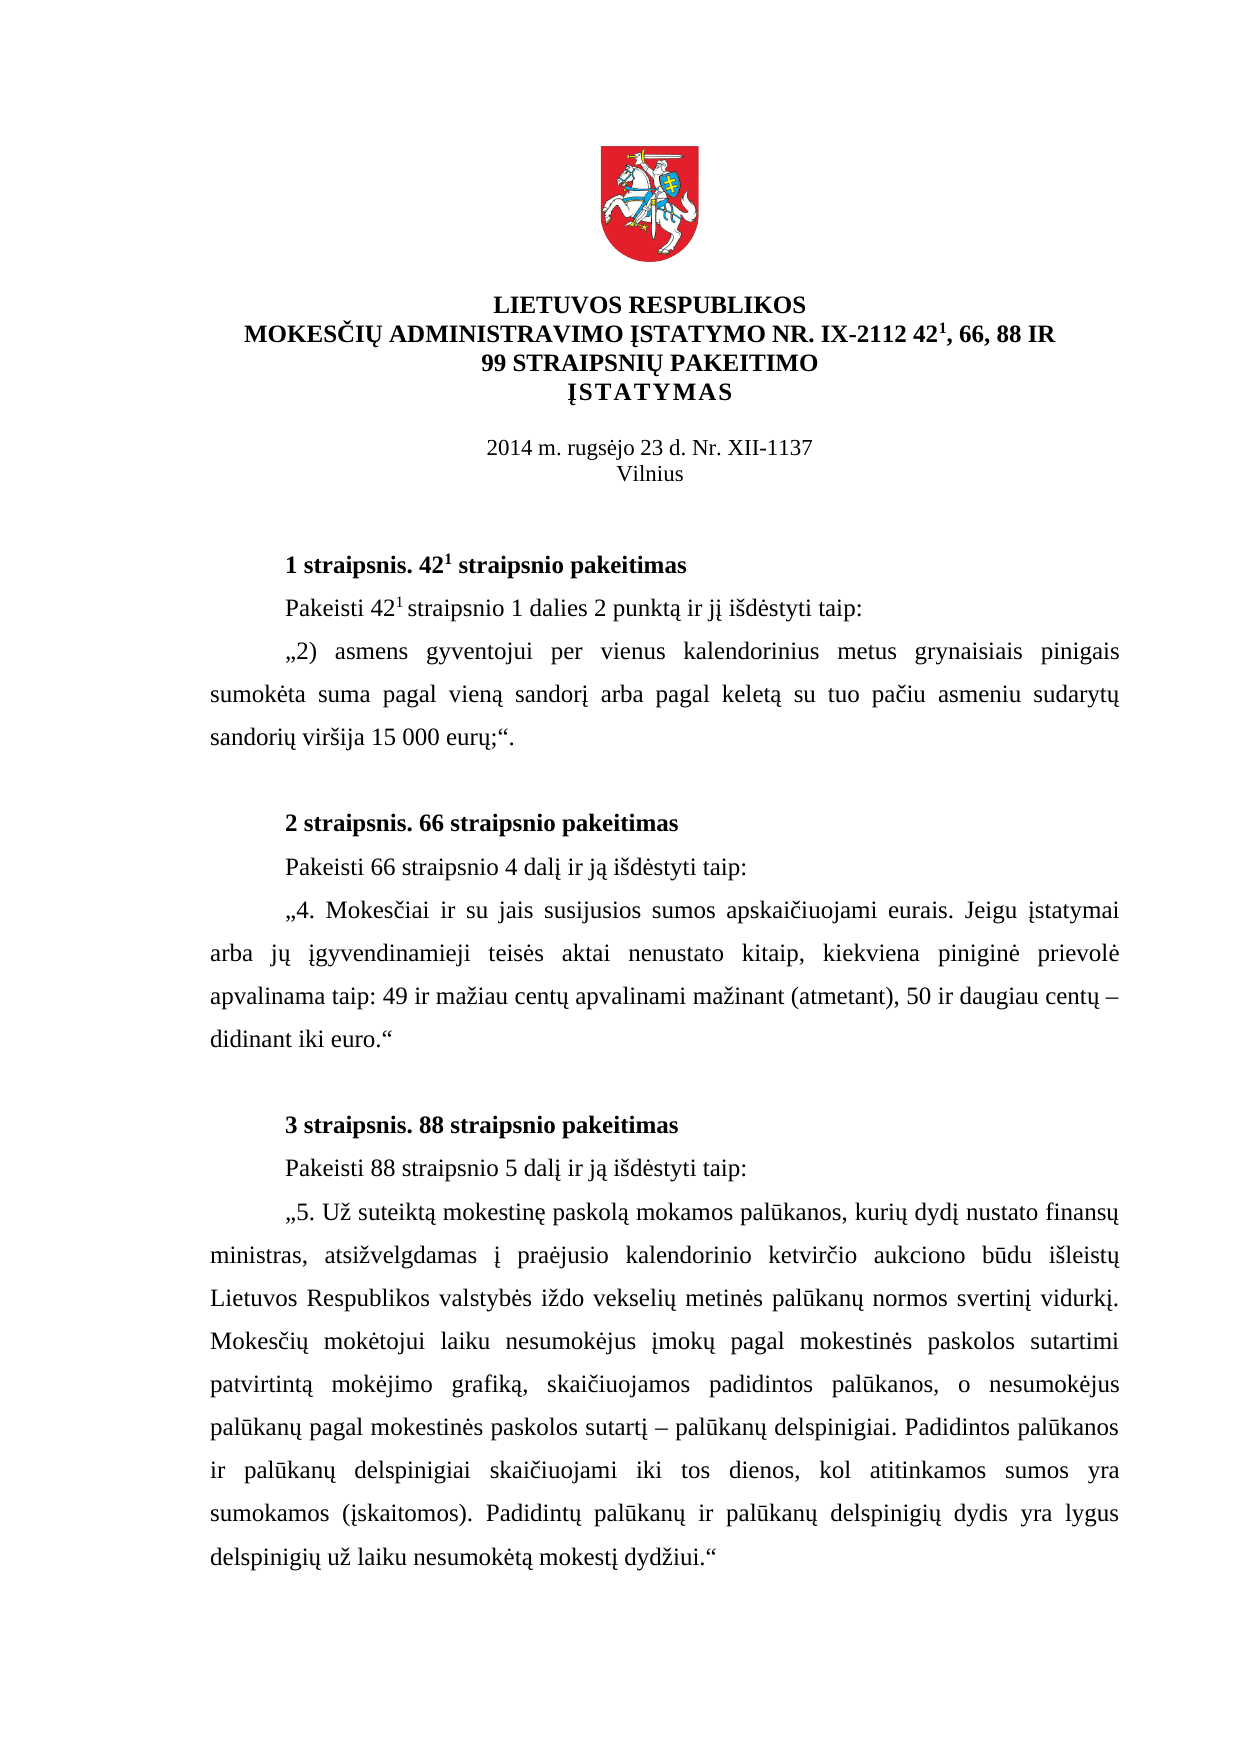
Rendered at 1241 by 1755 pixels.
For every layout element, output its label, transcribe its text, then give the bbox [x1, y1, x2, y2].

text 1 straipsnis. 421 straipsnio pakeitimas [210, 550, 1120, 578]
text 3 straipsnis. 88 straipsnio pakeitimas [210, 1110, 1120, 1139]
text Pakeisti 88 straipsnio 5 dalį ir ją išdėstyti taip: [210, 1153, 1120, 1182]
text Pakeisti 421 straipsnio 1 dalies 2 punktą ir jį išdėstyti taip: [210, 593, 1120, 622]
text 2 straipsnis. 66 straipsnio pakeitimas [210, 808, 1120, 837]
text LIETUVOS RESPUBLIKOS [177, 290, 1122, 319]
text 2014 m. rugsėjo 23 d. Nr. XII-1137 Vilnius [177, 434, 1122, 487]
text „5. Už suteiktą mokestinę paskolą mokamos palūkanos, kurių dydį nustato finansų ministras, atsižvelgdamas į praėjusio kalendorinio ketvirčio aukciono būdu išleistų Lietuvos Respublikos valstybės iždo vekselių metinės palūkanų normos svertinį vidurkį. Mokesčių mokėtojui laiku nesumokėjus įmokų pagal mokestinės paskolos sutartimi patvirtintą mokėjimo grafiką, skaičiuojamos padidintos palūkanos, o nesumokėjus palūkanų pagal mokestinės paskolos sutartį – palūkanų delspinigiai. Padidintos palūkanos ir palūkanų delspinigiai skaičiuojami iki tos dienos, kol atitinkamos sumos yra sumokamos (įskaitomos). Padidintų palūkanų ir palūkanų delspinigių dydis yra lygus delspinigių už laiku nesumokėtą mokestį dydžiui.“ [210, 1197, 1120, 1570]
text „4. Mokesčiai ir su jais susijusios sumos apskaičiuojami eurais. Jeigu įstatymai arba jų įgyvendinamieji teisės aktai nenustato kitaip, kiekviena piniginė prievolė apvalinama taip: 49 ir mažiau centų apvalinami mažinant (atmetant), 50 ir daugiau centų – didinant iki euro.“ [210, 895, 1120, 1053]
text MOKESČIŲ ADMINISTRAVIMO ĮSTATYMO NR. IX-2112 421, 66, 88 IR 99 STRAIPSNIŲ PAKEITIMO [177, 319, 1122, 377]
text ĮSTATYMAS [177, 377, 1122, 405]
text „2) asmens gyventojui per vienus kalendorinius metus grynaisiais pinigais sumokėta suma pagal vieną sandorį arba pagal keletą su tuo pačiu asmeniu sudarytų sandorių viršija 15 000 eurų;“. [210, 636, 1120, 751]
text Pakeisti 66 straipsnio 4 dalį ir ją išdėstyti taip: [210, 852, 1120, 880]
